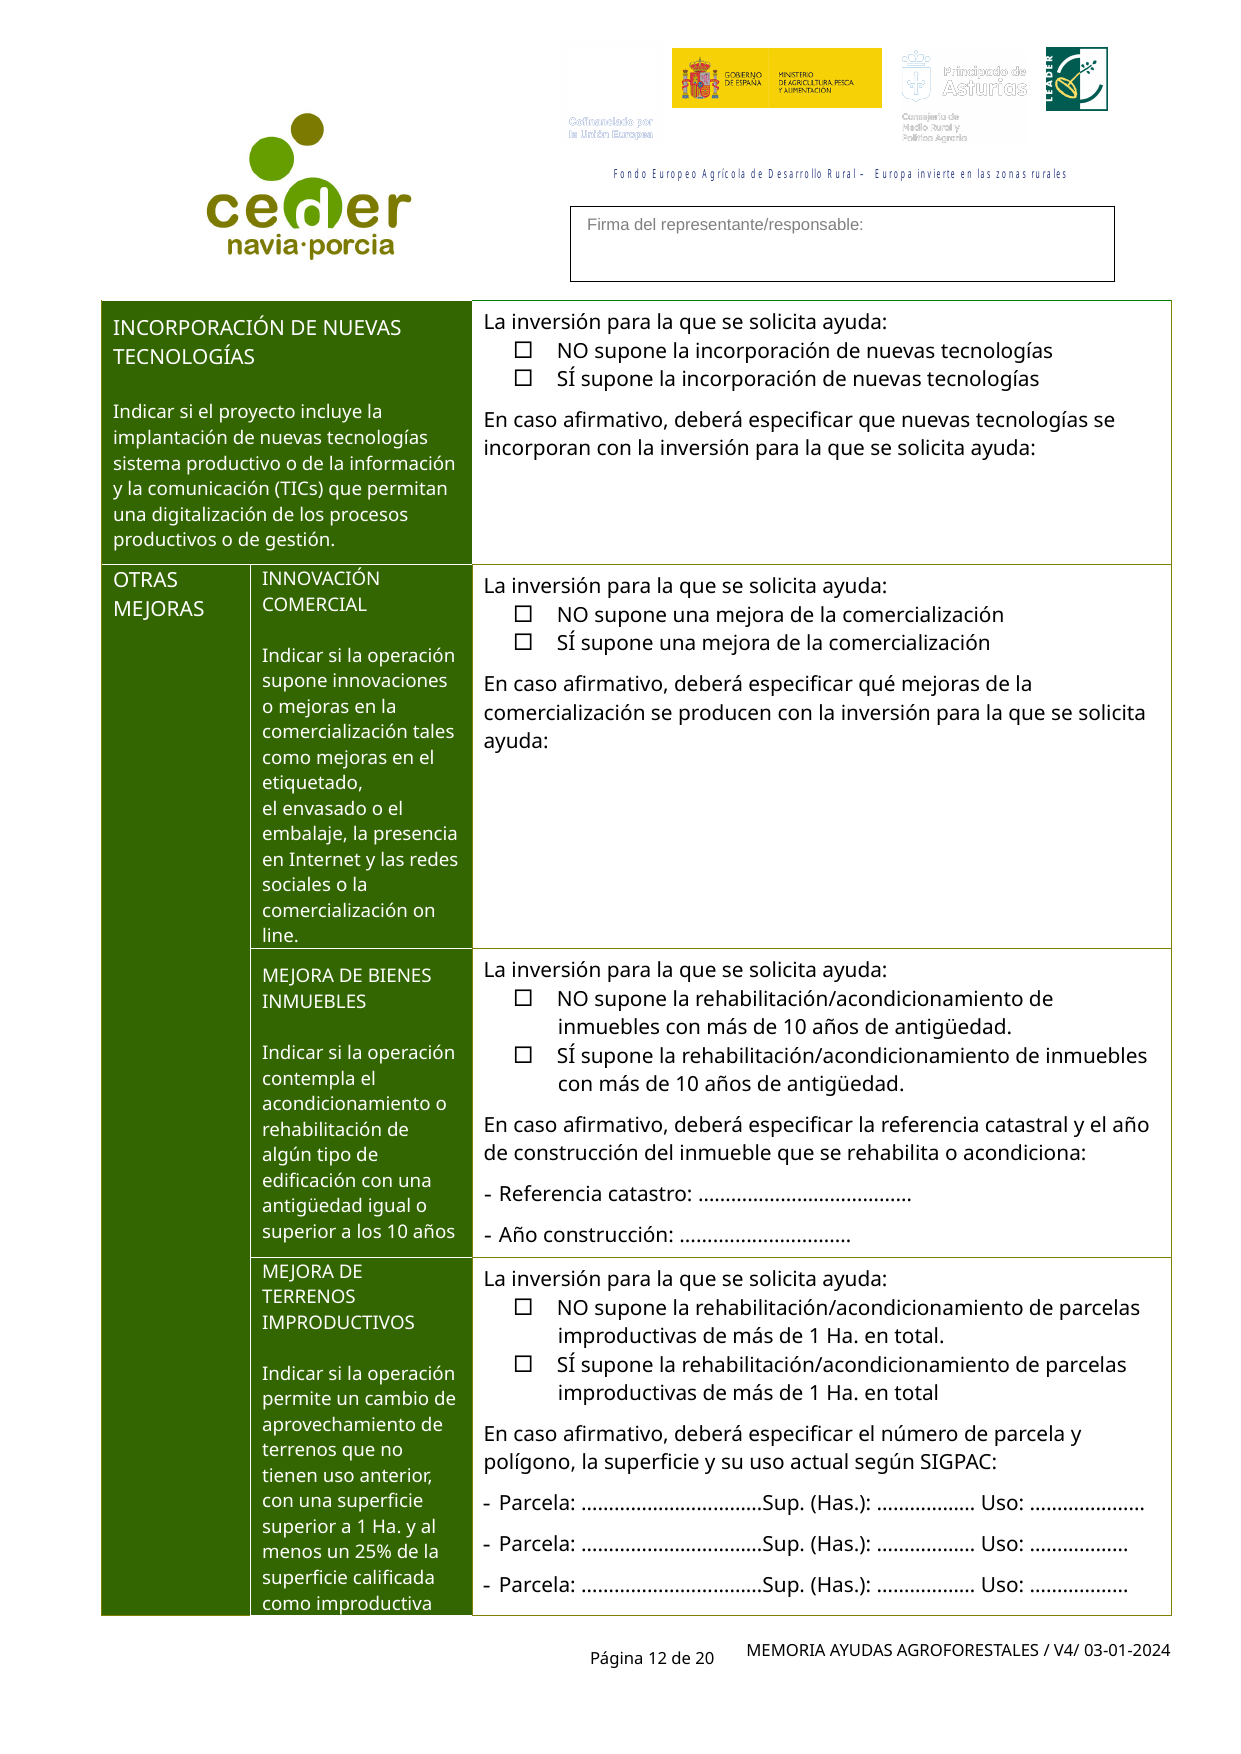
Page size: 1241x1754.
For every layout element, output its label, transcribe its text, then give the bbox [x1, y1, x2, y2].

table_cell La inversión para la que se solicita ayuda: NO supone una mejora de la comercialización SÍ supone una mejora de la comercialización En caso afirmativo, deberá especificar qué mejoras de la comercialización se producen con la inversión para la que se solicita ayuda: [473, 565, 1171, 948]
table_cell La inversión para la que se solicita ayuda: NO supone la incorporación de nuevas tecnologías SÍ supone la incorporación de nuevas tecnologías En caso afirmativo, deberá especificar que nuevas tecnologías se incorporan con la inversión para la que se solicita ayuda: [473, 301, 1171, 564]
table_cell INNOVACIÓN COMERCIAL Indicar si la operación supone innovaciones o mejoras en la comercialización tales como mejoras en el etiquetado, el envasado o el embalaje, la presencia en Internet y las redes sociales o la comercialización on line. [251, 565, 472, 948]
table_cell MEJORA DE TERRENOS IMPRODUCTIVOS Indicar si la operación permite un cambio de aprovechamiento de terrenos que no tienen uso anterior, con una superficie superior a 1 Ha. y al menos un 25% de la superficie calificada como improductiva [251, 1258, 472, 1615]
picture [160, 76, 456, 299]
table_cell MEJORA DE BIENES INMUEBLES Indicar si la operación contempla el acondicionamiento o rehabilitación de algún tipo de edificación con una antigüedad igual o superior a los 10 años [251, 949, 472, 1257]
table_cell La inversión para la que se solicita ayuda: NO supone la rehabilitación/acondicionamiento de inmuebles con más de 10 años de antigüedad. SÍ supone la rehabilitación/acondicionamiento de inmuebles con más de 10 años de antigüedad. En caso afirmativo, deberá especificar la referencia catastral y el año de construcción del inmueble que se rehabilita o acondiciona: Referencia catastro: ………………………………… Año construcción: .....................…….… [473, 949, 1171, 1257]
table_cell INCORPORACIÓN DE NUEVAS TECNOLOGÍAS Indicar si el proyecto incluye la implantación de nuevas tecnologías sistema productivo o de la información y la comunicación (TICs) que permitan una digitalización de los procesos productivos o de gestión. [102, 301, 472, 564]
table_cell OTRAS MEJORAS [102, 565, 250, 1615]
table_cell La inversión para la que se solicita ayuda: NO supone la rehabilitación/acondicionamiento de parcelas improductivas de más de 1 Ha. en total. SÍ supone la rehabilitación/acondicionamiento de parcelas improductivas de más de 1 Ha. en total En caso afirmativo, deberá especificar el número de parcela y polígono, la superficie y su uso actual según SIGPAC: Parcela: ……………………………Sup. (Has.): ……………… Uso: ………………… Parcela: ……………………………Sup. (Has.): ……………… Uso: ……………… Parcela: ……………………………Sup. (Has.): ……………… Uso: ……………… [473, 1258, 1171, 1615]
